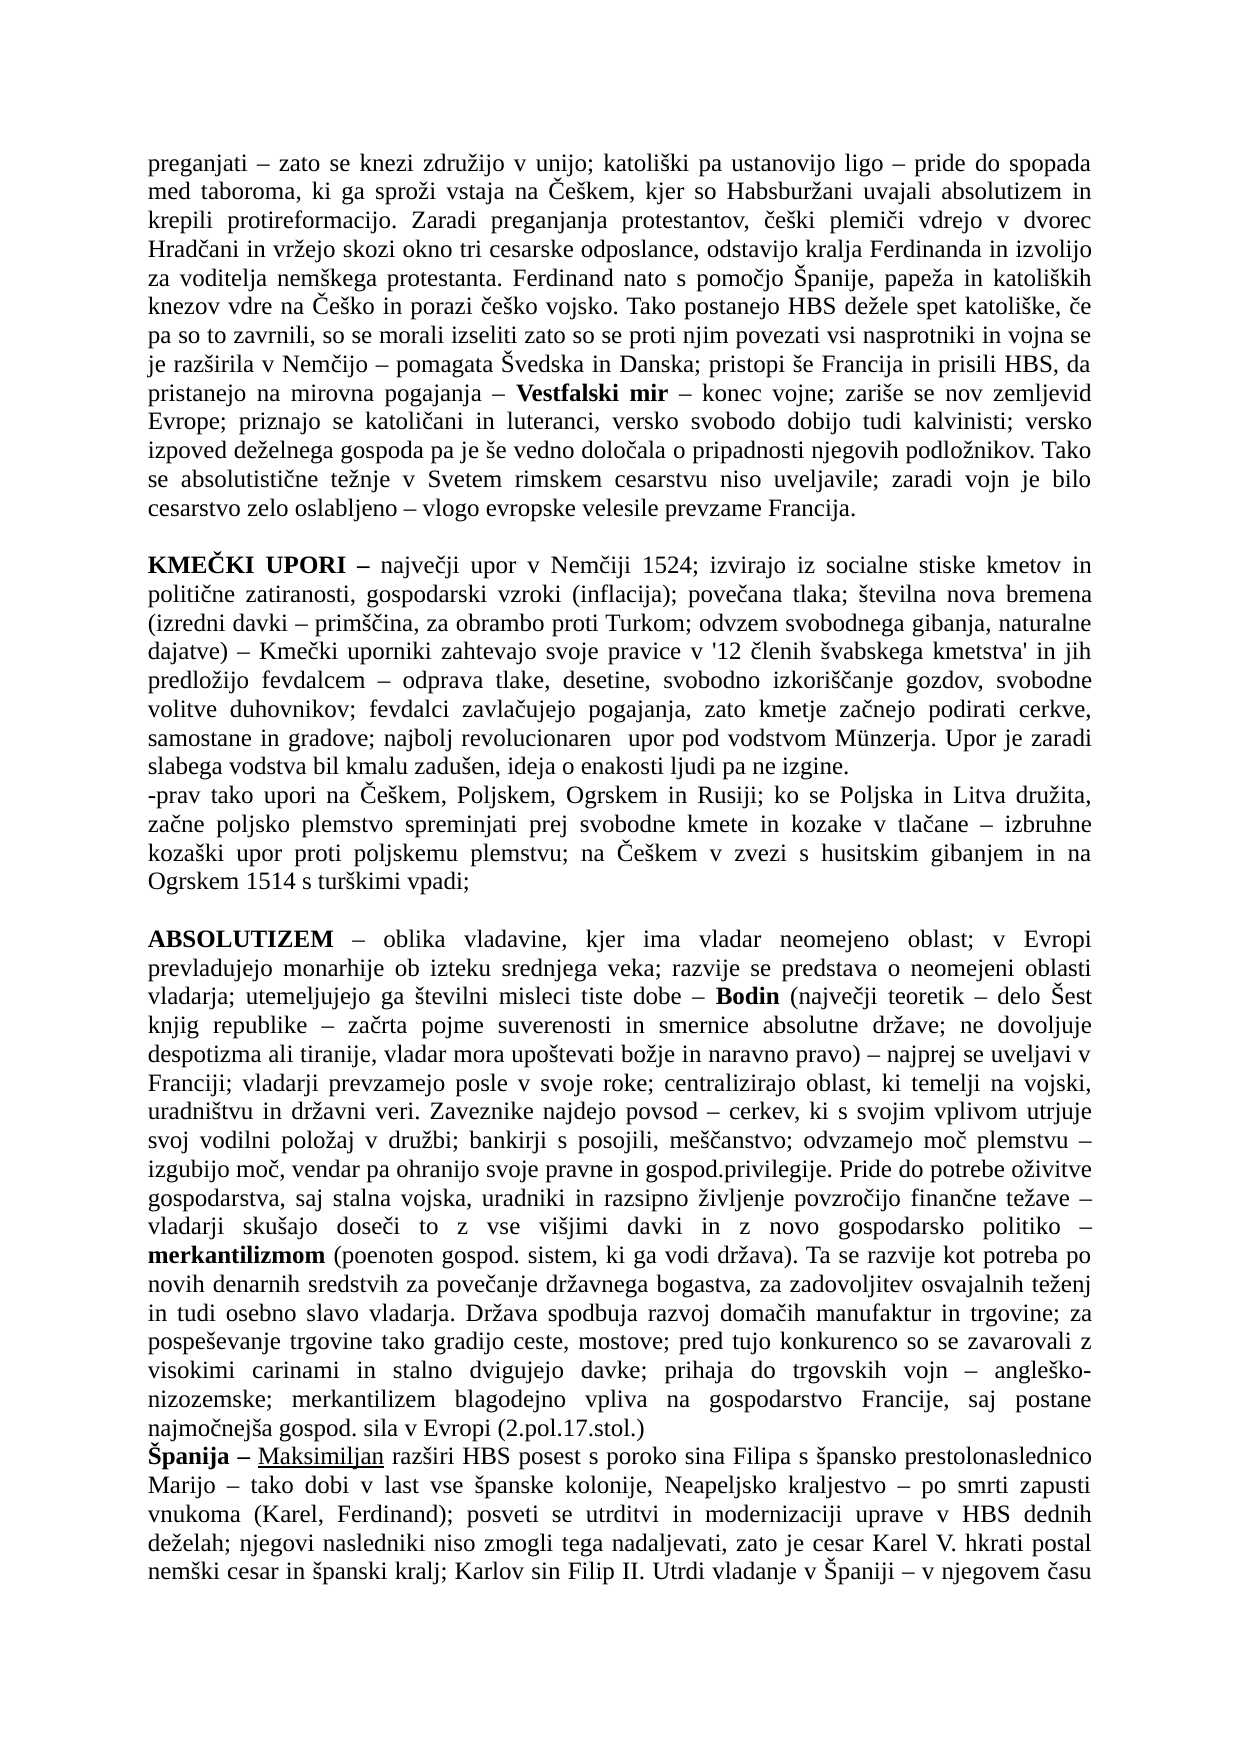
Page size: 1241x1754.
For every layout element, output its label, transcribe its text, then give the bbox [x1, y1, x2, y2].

text -prav tako upori na Češkem, Poljskem, Ogrskem in Rusiji; ko se Poljska in Litva družita, začne poljsko plemstvo spreminjati prej svobodne kmete in kozake v tlačane – izbruhne kozaški upor proti poljskemu plemstvu; na Češkem v zvezi s husitskim gibanjem in na Ogrskem 1514 s turškimi vpadi; [148, 780, 1093, 895]
text Španija – Maksimiljan razširi HBS posest s poroko sina Filipa s špansko prestolonaslednico Marijo – tako dobi v last vse španske kolonije, Neapeljsko kraljestvo – po smrti zapusti vnukoma (Karel, Ferdinand); posveti se utrditvi in modernizaciji uprave v HBS dednih deželah; njegovi nasledniki niso zmogli tega nadaljevati, zato je cesar Karel V. hkrati postal nemški cesar in španski kralj; Karlov sin Filip II. Utrdi vladanje v Španiji – v njegovem času [148, 1441, 1093, 1585]
text KMEČKI UPORI – največji upor v Nemčiji 1524; izvirajo iz socialne stiske kmetov in politične zatiranosti, gospodarski vzroki (inflacija); povečana tlaka; številna nova bremena (izredni davki – primščina, za obrambo proti Turkom; odvzem svobodnega gibanja, naturalne dajatve) – Kmečki uporniki zahtevajo svoje pravice v '12 členih švabskega kmetstva' in jih predložijo fevdalcem – odprava tlake, desetine, svobodno izkoriščanje gozdov, svobodne volitve duhovnikov; fevdalci zavlačujejo pogajanja, zato kmetje začnejo podirati cerkve, samostane in gradove; najbolj revolucionaren upor pod vodstvom Münzerja. Upor je zaradi slabega vodstva bil kmalu zadušen, ideja o enakosti ljudi pa ne izgine. [148, 550, 1093, 780]
text ABSOLUTIZEM – oblika vladavine, kjer ima vladar neomejeno oblast; v Evropi prevladujejo monarhije ob izteku srednjega veka; razvije se predstava o neomejeni oblasti vladarja; utemeljujejo ga številni misleci tiste dobe – Bodin (največji teoretik – delo Šest knjig republike – začrta pojme suverenosti in smernice absolutne države; ne dovoljuje despotizma ali tiranije, vladar mora upoštevati božje in naravno pravo) – najprej se uveljavi v Franciji; vladarji prevzamejo posle v svoje roke; centralizirajo oblast, ki temelji na vojski, uradništvu in državni veri. Zaveznike najdejo povsod – cerkev, ki s svojim vplivom utrjuje svoj vodilni položaj v družbi; bankirji s posojili, meščanstvo; odvzamejo moč plemstvu – izgubijo moč, vendar pa ohranijo svoje pravne in gospod.privilegije. Pride do potrebe oživitve gospodarstva, saj stalna vojska, uradniki in razsipno življenje povzročijo finančne težave – vladarji skušajo doseči to z vse višjimi davki in z novo gospodarsko politiko – merkantilizmom (poenoten gospod. sistem, ki ga vodi država). Ta se razvije kot potreba po novih denarnih sredstvih za povečanje državnega bogastva, za zadovoljitev osvajalnih teženj in tudi osebno slavo vladarja. Država spodbuja razvoj domačih manufaktur in trgovine; za pospeševanje trgovine tako gradijo ceste, mostove; pred tujo konkurenco so se zavarovali z visokimi carinami in stalno dvigujejo davke; prihaja do trgovskih vojn – angleško-nizozemske; merkantilizem blagodejno vpliva na gospodarstvo Francije, saj postane najmočnejša gospod. sila v Evropi (2.pol.17.stol.) [148, 924, 1093, 1441]
text preganjati – zato se knezi združijo v unijo; katoliški pa ustanovijo ligo – pride do spopada med taboroma, ki ga sproži vstaja na Češkem, kjer so Habsburžani uvajali absolutizem in krepili protireformacijo. Zaradi preganjanja protestantov, češki plemiči vdrejo v dvorec Hradčani in vržejo skozi okno tri cesarske odposlance, odstavijo kralja Ferdinanda in izvolijo za voditelja nemškega protestanta. Ferdinand nato s pomočjo Španije, papeža in katoliških knezov vdre na Češko in porazi češko vojsko. Tako postanejo HBS dežele spet katoliške, če pa so to zavrnili, so se morali izseliti zato so se proti njim povezati vsi nasprotniki in vojna se je razširila v Nemčijo – pomagata Švedska in Danska; pristopi še Francija in prisili HBS, da pristanejo na mirovna pogajanja – Vestfalski mir – konec vojne; zariše se nov zemljevid Evrope; priznajo se katoličani in luteranci, versko svobodo dobijo tudi kalvinisti; versko izpoved deželnega gospoda pa je še vedno določala o pripadnosti njegovih podložnikov. Tako se absolutistične težnje v Svetem rimskem cesarstvu niso uveljavile; zaradi vojn je bilo cesarstvo zelo oslabljeno – vlogo evropske velesile prevzame Francija. [148, 148, 1093, 521]
